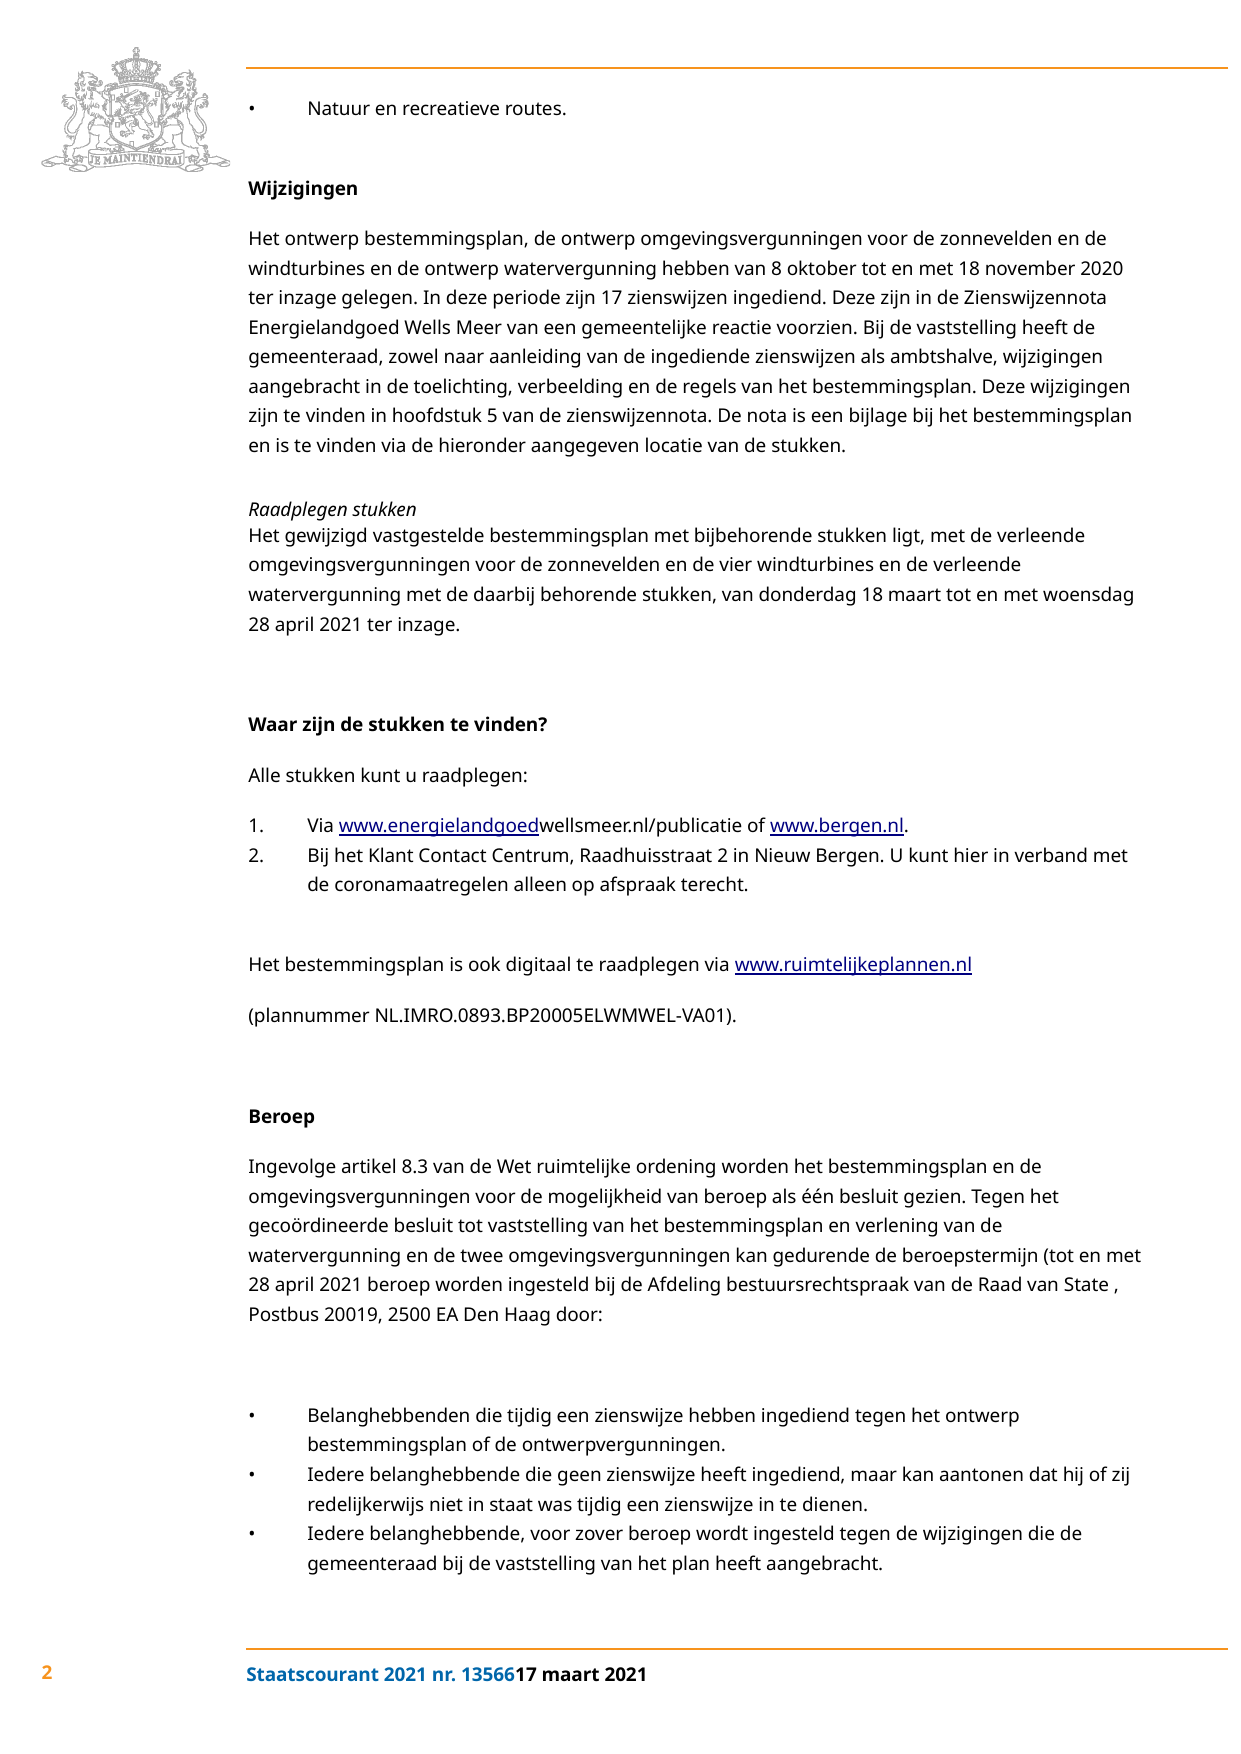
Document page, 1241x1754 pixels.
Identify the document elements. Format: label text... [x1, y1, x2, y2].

list Belanghebbenden die tijdig een zienswijze hebben ingediend tegen het ontwerp bestemmingsplan of de ontwerpvergunningen. [248, 1402, 1152, 1457]
text Het bestemmingsplan is ook digitaal te raadplegen via www.ruimtelijkeplannen.nl [248, 952, 1152, 977]
list Bij het Klant Contact Centrum, Raadhuisstraat 2 in Nieuw Bergen. U kunt hier in verband met de coronamaatregelen alleen op afspraak terecht. [248, 842, 1152, 897]
text Wijzigingen [248, 175, 1152, 201]
text Het gewijzigd vastgestelde bestemmingsplan met bijbehorende stukken ligt, met de verleende omgevingsvergunningen voor de zonnevelden en de vier windturbines en de verleende watervergunning met de daarbij behorende stukken, van donderdag 18 maart tot en met woensdag 28 april 2021 ter inzage. [248, 522, 1152, 636]
picture [41, 47, 231, 172]
text Ingevolge artikel 8.3 van de Wet ruimtelijke ordening worden het bestemmingsplan en de omgevingsvergunningen voor de mogelijkheid van beroep als één besluit gezien. Tegen het gecoördineerde besluit tot vaststelling van het bestemmingsplan en verlening van de watervergunning en de twee omgevingsvergunningen kan gedurende de beroepstermijn (tot en met 28 april 2021 beroep worden ingesteld bij de Afdeling bestuursrechtspraak van de Raad van State , Postbus 20019, 2500 EA Den Haag door: [248, 1153, 1152, 1327]
text Beroep [248, 1103, 1152, 1128]
text Waar zijn de stukken te vinden? [248, 712, 1152, 737]
list Iedere belanghebbende, voor zover beroep wordt ingesteld tegen de wijzigingen die de gemeenteraad bij de vaststelling van het plan heeft aangebracht. [248, 1520, 1152, 1576]
text (plannummer NL.IMRO.0893.BP20005ELWMWEL-VA01). [248, 1002, 1152, 1028]
text Het ontwerp bestemmingsplan, de ontwerp omgevingsvergunningen voor de zonnevelden en de windturbines en de ontwerp watervergunning hebben van 8 oktober tot en met 18 november 2020 ter inzage gelegen. In deze periode zijn 17 zienswijzen ingediend. Deze zijn in de Zienswijzennota Energielandgoed Wells Meer van een gemeentelijke reactie voorzien. Bij de vaststelling heeft de gemeenteraad, zowel naar aanleiding van de ingediende zienswijzen als ambtshalve, wijzigingen aangebracht in de toelichting, verbeelding en de regels van het bestemmingsplan. Deze wijzigingen zijn te vinden in hoofdstuk 5 van de zienswijzennota. De nota is een bijlage bij het bestemmingsplan en is te vinden via de hieronder aangegeven locatie van de stukken. [248, 225, 1152, 458]
list Iedere belanghebbende die geen zienswijze heeft ingediend, maar kan aantonen dat hij of zij redelijkerwijs niet in staat was tijdig een zienswijze in te dienen. [248, 1461, 1152, 1516]
text Raadplegen stukken [248, 496, 1152, 522]
list Natuur en recreatieve routes. [248, 95, 1152, 121]
list Via www.energielandgoedwellsmeer.nl/publicatie of www.bergen.nl. [248, 812, 1152, 838]
text Alle stukken kunt u raadplegen: [248, 762, 1152, 788]
